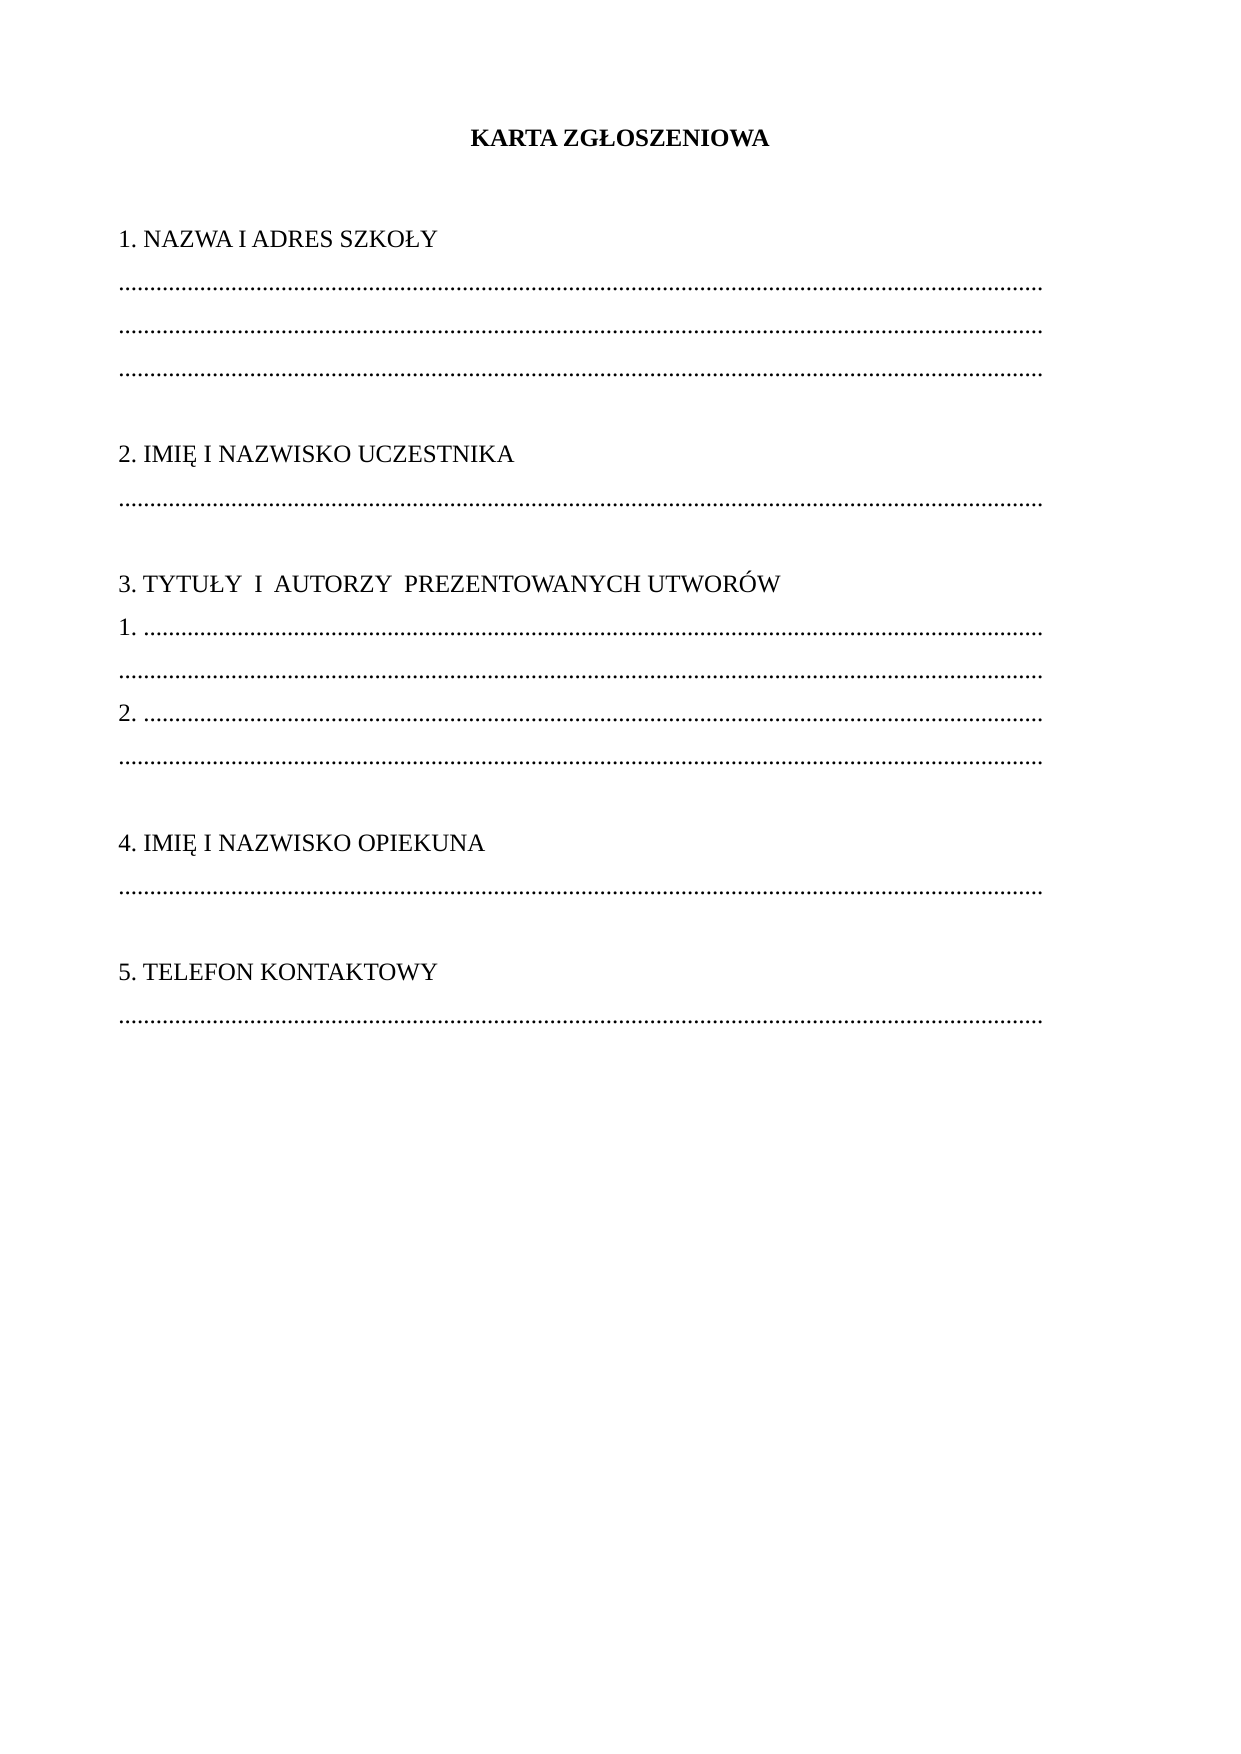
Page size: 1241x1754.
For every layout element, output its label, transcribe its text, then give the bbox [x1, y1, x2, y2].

text .................................................................................................................................................... [118, 741, 1122, 770]
text .................................................................................................................................................... [118, 1000, 1122, 1029]
text 2. IMIĘ I NAZWISKO UCZESTNIKA [118, 439, 1122, 468]
text .................................................................................................................................................... [118, 871, 1122, 899]
text 1. NAZWA I ADRES SZKOŁY [118, 224, 1122, 253]
text 4. IMIĘ I NAZWISKO OPIEKUNA [118, 828, 1122, 856]
text .................................................................................................................................................... [118, 483, 1122, 511]
text 5. TELEFON KONTAKTOWY [118, 957, 1122, 986]
text .................................................................................................................................................... [118, 655, 1122, 684]
text KARTA ZGŁOSZENIOWA [118, 123, 1122, 152]
text 1. ................................................................................................................................................ [118, 612, 1122, 641]
text .................................................................................................................................................... [118, 310, 1122, 339]
text .................................................................................................................................................... [118, 353, 1122, 382]
text 2. ................................................................................................................................................ [118, 698, 1122, 727]
text .................................................................................................................................................... [118, 267, 1122, 296]
text 3. TYTUŁY I AUTORZY PREZENTOWANYCH UTWORÓW [118, 569, 1122, 598]
